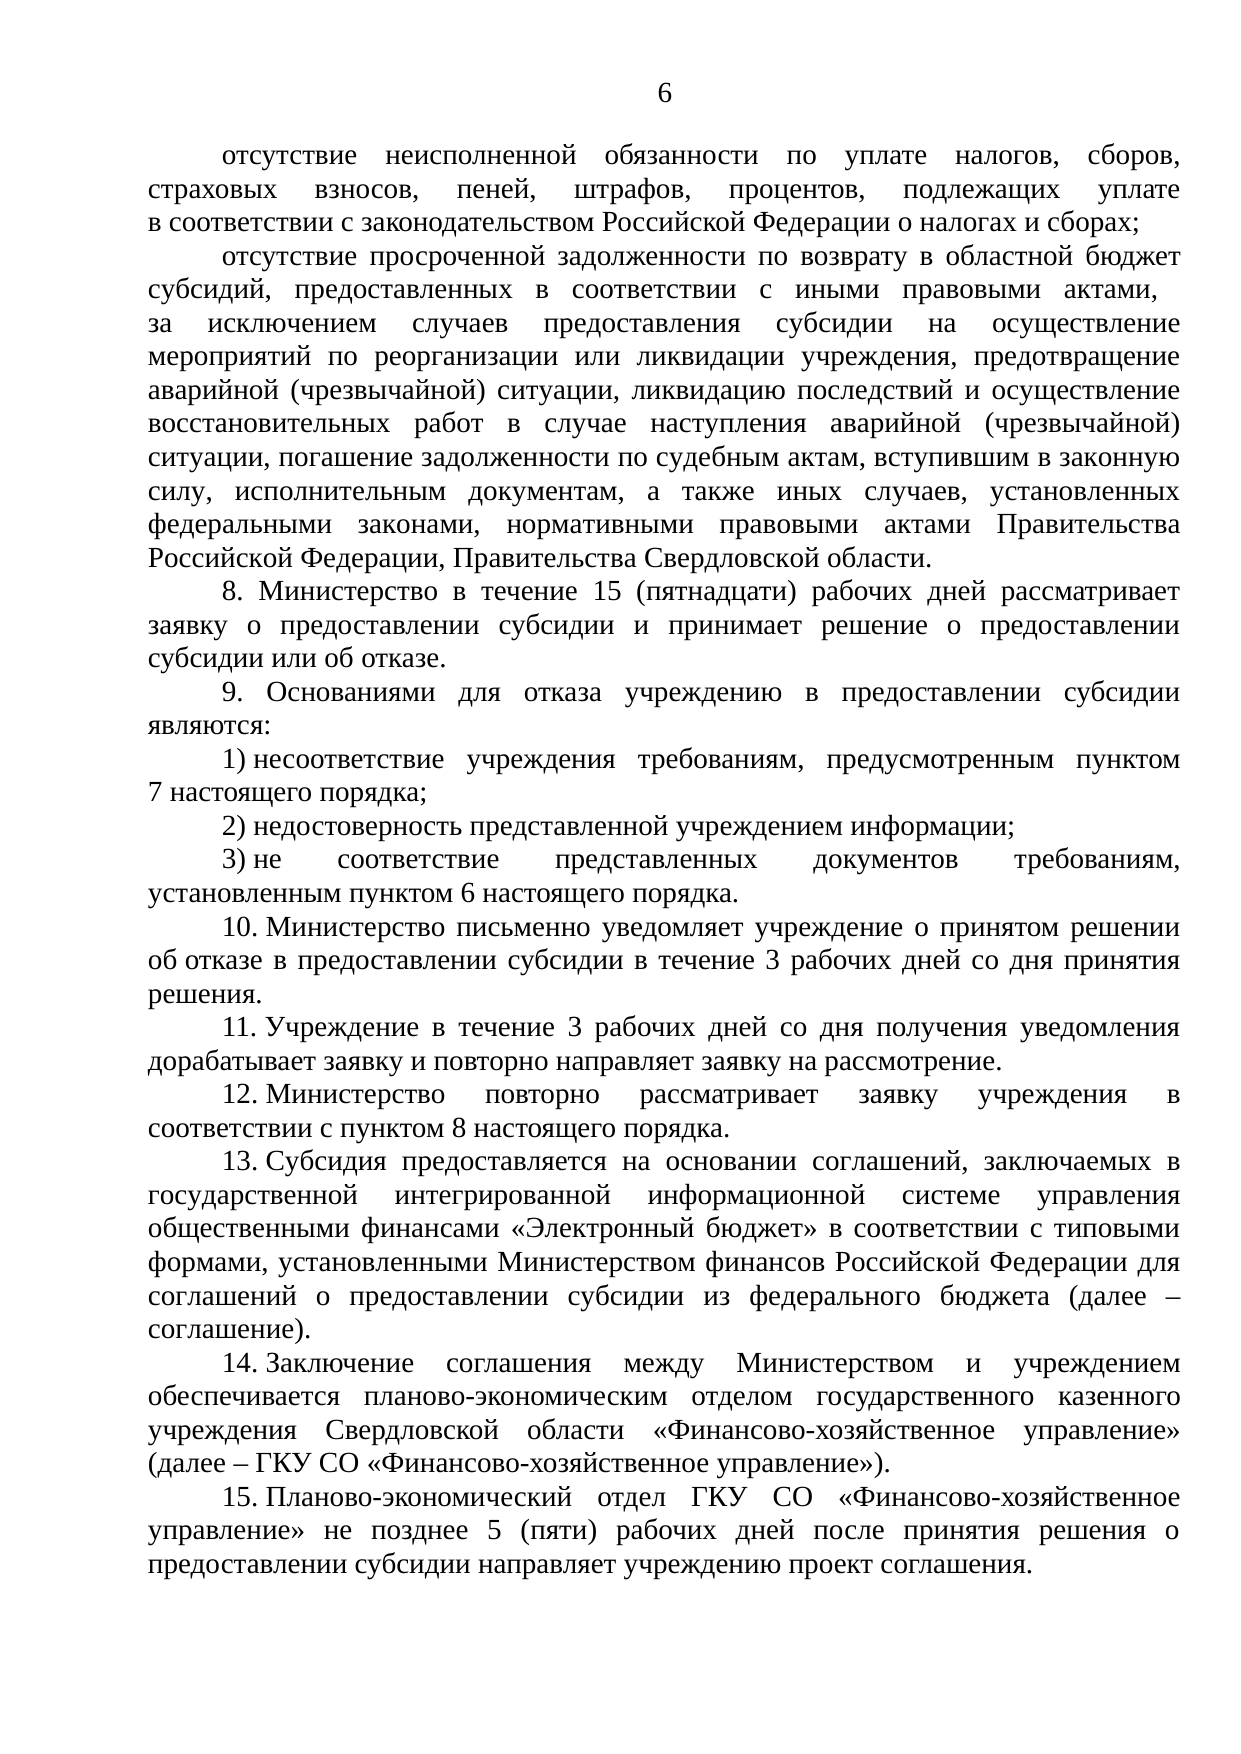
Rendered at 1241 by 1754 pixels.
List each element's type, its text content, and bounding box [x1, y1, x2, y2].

text отсутствие просроченной задолженности по возврату в областной бюджет субсидий, предоставленных в соответствии с иными правовыми актами, за исключением случаев предоставления субсидии на осуществление мероприятий по реорганизации или ликвидации учреждения, предотвращение аварийной (чрезвычайной) ситуации, ликвидацию последствий и осуществление восстановительных работ в случае наступления аварийной (чрезвычайной) ситуации, погашение задолженности по судебным актам, вступившим в законную силу, исполнительным документам, а также иных случаев, установленных федеральными законами, нормативными правовыми актами Правительства Российской Федерации, Правительства Свердловской области. [148, 238, 1181, 573]
text 8. Министерство в течение 15 (пятнадцати) рабочих дней рассматривает заявку о предоставлении субсидии и принимает решение о предоставлении субсидии или об отказе. [148, 573, 1181, 674]
text 14. Заключение соглашения между Министерством и учреждением обеспечивается планово-экономическим отделом государственного казенного учреждения Свердловской области «Финансово-хозяйственное управление» (далее – ГКУ СО «Финансово-хозяйственное управление»). [148, 1345, 1181, 1479]
text 10. Министерство письменно уведомляет учреждение о принятом решении об отказе в предоставлении субсидии в течение 3 рабочих дней со дня принятия решения. [148, 909, 1181, 1009]
text 13. Субсидия предоставляется на основании соглашений, заключаемых в государственной интегрированной информационной системе управления общественными финансами «Электронный бюджет» в соответствии с типовыми формами, установленными Министерством финансов Российской Федерации для соглашений о предоставлении субсидии из федерального бюджета (далее – соглашение). [148, 1143, 1181, 1345]
text 9. Основаниями для отказа учреждению в предоставлении субсидии являются: [148, 674, 1181, 741]
text 3) не соответствие представленных документов требованиям, установленным пунктом 6 настоящего порядка. [148, 842, 1181, 909]
text 11. Учреждение в течение 3 рабочих дней со дня получения уведомления дорабатывает заявку и повторно направляет заявку на рассмотрение. [148, 1009, 1181, 1076]
text 2) недостоверность представленной учреждением информации; [148, 808, 1181, 842]
text 12. Министерство повторно рассматривает заявку учреждения в соответствии с пунктом 8 настоящего порядка. [148, 1076, 1181, 1143]
text отсутствие неисполненной обязанности по уплате налогов, сборов, страховых взносов, пеней, штрафов, процентов, подлежащих уплате в соответствии с законодательством Российской Федерации о налогах и сборах; [148, 137, 1181, 238]
text 15. Планово-экономический отдел ГКУ СО «Финансово-хозяйственное управление» не позднее 5 (пяти) рабочих дней после принятия решения о предоставлении субсидии направляет учреждению проект соглашения. [148, 1479, 1181, 1579]
text 1) несоответствие учреждения требованиям, предусмотренным пунктом 7 настоящего порядка; [148, 741, 1181, 808]
